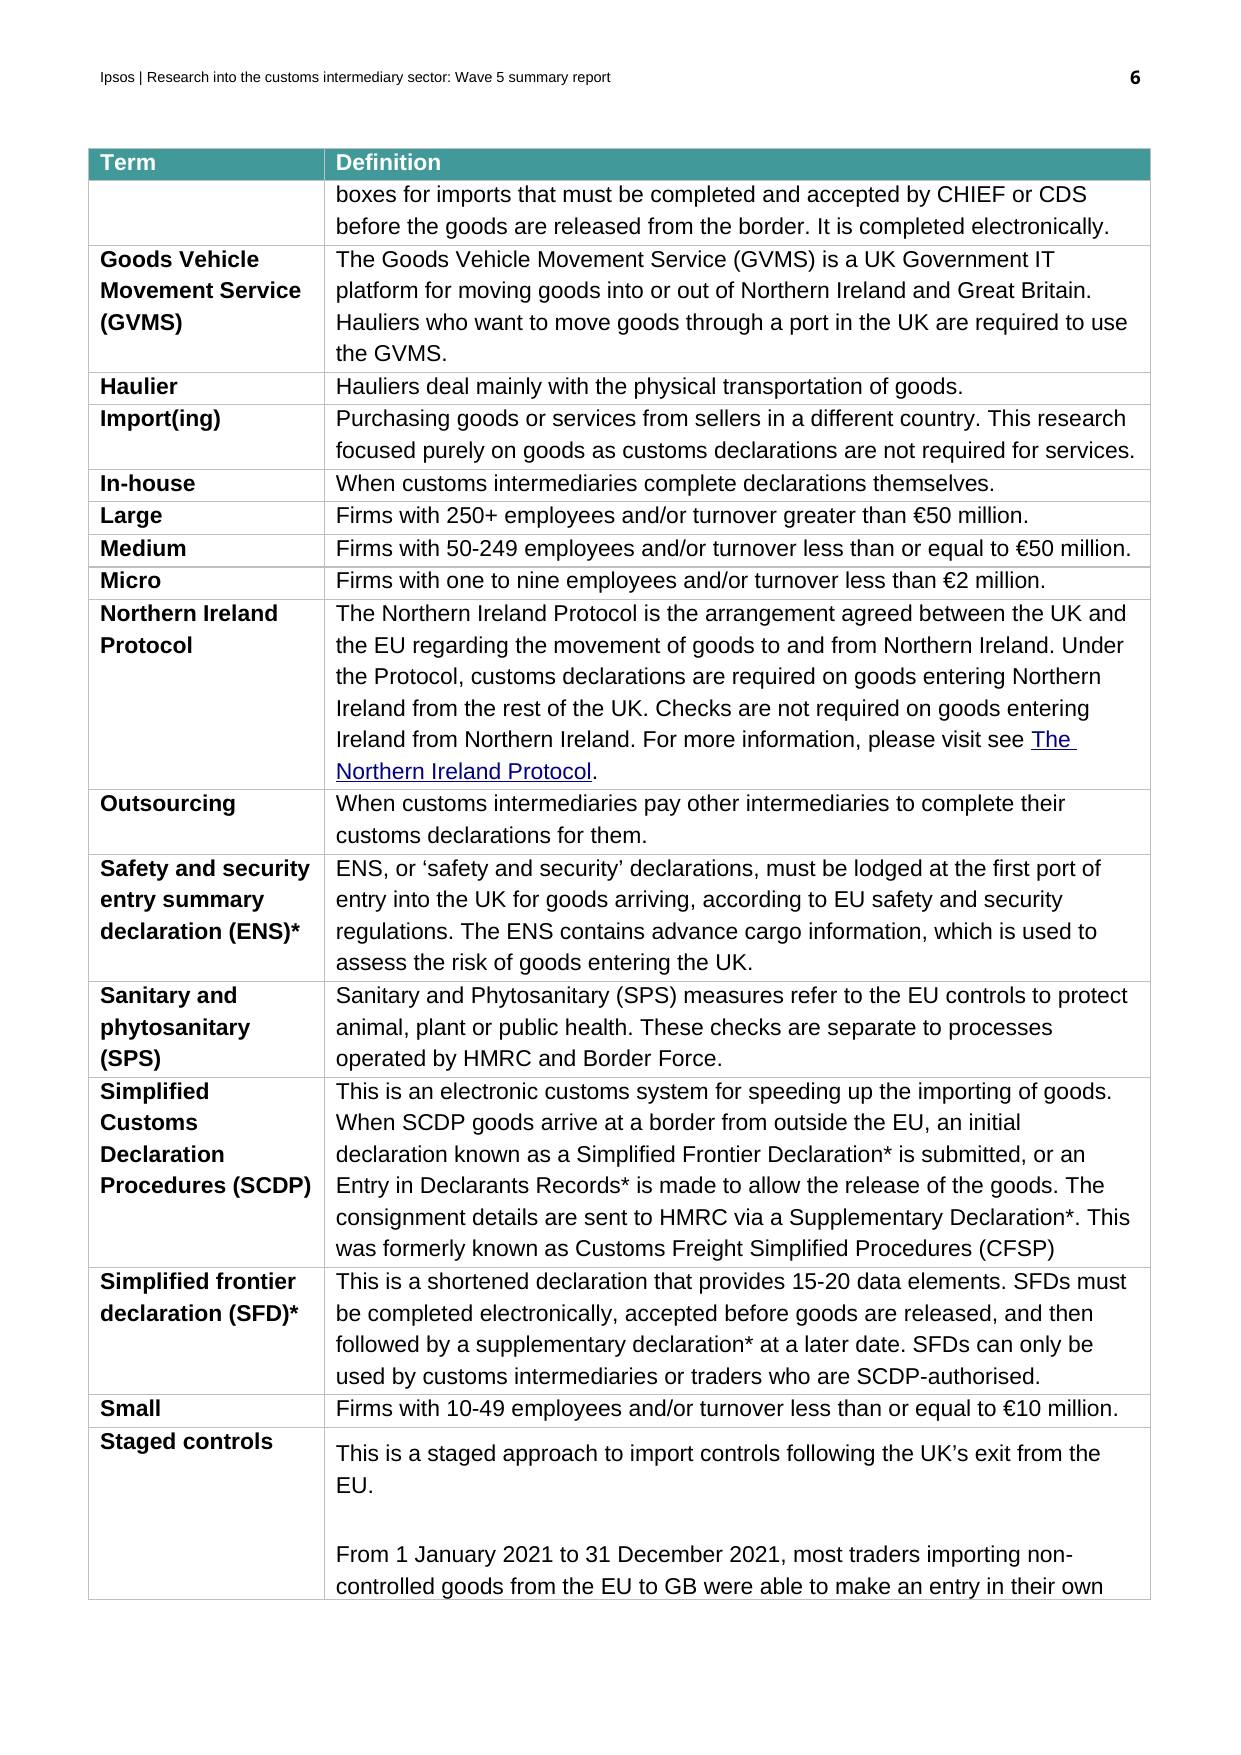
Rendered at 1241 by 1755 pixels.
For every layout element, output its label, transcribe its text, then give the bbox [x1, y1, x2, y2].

table_header Term [89, 149, 324, 180]
table_cell Purchasing goods or services from sellers in a different country. This research focused purely on goods as customs declarations are not required for services. [325, 405, 1150, 468]
table_cell The Northern Ireland Protocol is the arrangement agreed between the UK and the EU regarding the movement of goods to and from Northern Ireland. Under the Protocol, customs declarations are required on goods entering Northern Ireland from the rest of the UK. Checks are not required on goods entering Ireland from Northern Ireland. For more information, please visit see The Northern Ireland Protocol. [325, 600, 1150, 789]
table_cell Small [89, 1395, 324, 1427]
table_cell Safety and security entry summary declaration (ENS)* [89, 855, 324, 981]
table_cell ENS, or ‘safety and security’ declarations, must be lodged at the first port of entry into the UK for goods arriving, according to EU safety and security regulations. The ENS contains advance cargo information, which is used to assess the risk of goods entering the UK. [325, 855, 1150, 981]
table_cell Staged controls [89, 1428, 324, 1599]
table_cell When customs intermediaries pay other intermediaries to complete their customs declarations for them. [325, 790, 1150, 853]
table_cell Northern Ireland Protocol [89, 600, 324, 789]
table_cell Micro [89, 568, 324, 599]
table_cell In-house [89, 470, 324, 501]
table_cell [89, 181, 324, 244]
table_cell Sanitary and phytosanitary (SPS) [89, 982, 324, 1077]
table_cell This is an electronic customs system for speeding up the importing of goods. When SCDP goods arrive at a border from outside the EU, an initial declaration known as a Simplified Frontier Declaration* is submitted, or an Entry in Declarants Records* is made to allow the release of the goods. The consignment details are sent to HMRC via a Supplementary Declaration*. This was formerly known as Customs Freight Simplified Procedures (CFSP) [325, 1078, 1150, 1267]
table_cell Simplified frontier declaration (SFD)* [89, 1268, 324, 1394]
table_cell This is a shortened declaration that provides 15-20 data elements. SFDs must be completed electronically, accepted before goods are released, and then followed by a supplementary declaration* at a later date. SFDs can only be used by customs intermediaries or traders who are SCDP-authorised. [325, 1268, 1150, 1394]
table_cell boxes for imports that must be completed and accepted by CHIEF or CDS before the goods are released from the border. It is completed electronically. [325, 181, 1150, 244]
table_header Definition [325, 149, 1150, 180]
table_cell Outsourcing [89, 790, 324, 853]
table_cell Haulier [89, 373, 324, 404]
table_cell Import(ing) [89, 405, 324, 468]
table_cell Firms with 10-49 employees and/or turnover less than or equal to €10 million. [325, 1395, 1150, 1427]
table_cell Simplified Customs Declaration Procedures (SCDP) [89, 1078, 324, 1267]
table_cell This is a staged approach to import controls following the UK’s exit from the EU. From 1 January 2021 to 31 December 2021, most traders importing non-controlled goods from the EU to GB were able to make an entry in their own [325, 1428, 1150, 1599]
table_cell Sanitary and Phytosanitary (SPS) measures refer to the EU controls to protect animal, plant or public health. These checks are separate to processes operated by HMRC and Border Force. [325, 982, 1150, 1077]
table_cell Large [89, 502, 324, 534]
table_cell Medium [89, 535, 324, 566]
table_cell Hauliers deal mainly with the physical transportation of goods. [325, 373, 1150, 404]
table_cell Goods Vehicle Movement Service (GVMS) [89, 246, 324, 372]
table_cell The Goods Vehicle Movement Service (GVMS) is a UK Government IT platform for moving goods into or out of Northern Ireland and Great Britain. Hauliers who want to move goods through a port in the UK are required to use the GVMS. [325, 246, 1150, 372]
table_cell Firms with 250+ employees and/or turnover greater than €50 million. [325, 502, 1150, 534]
table_cell When customs intermediaries complete declarations themselves. [325, 470, 1150, 501]
table_cell Firms with one to nine employees and/or turnover less than €2 million. [325, 568, 1150, 599]
table_cell Firms with 50-249 employees and/or turnover less than or equal to €50 million. [325, 535, 1150, 566]
